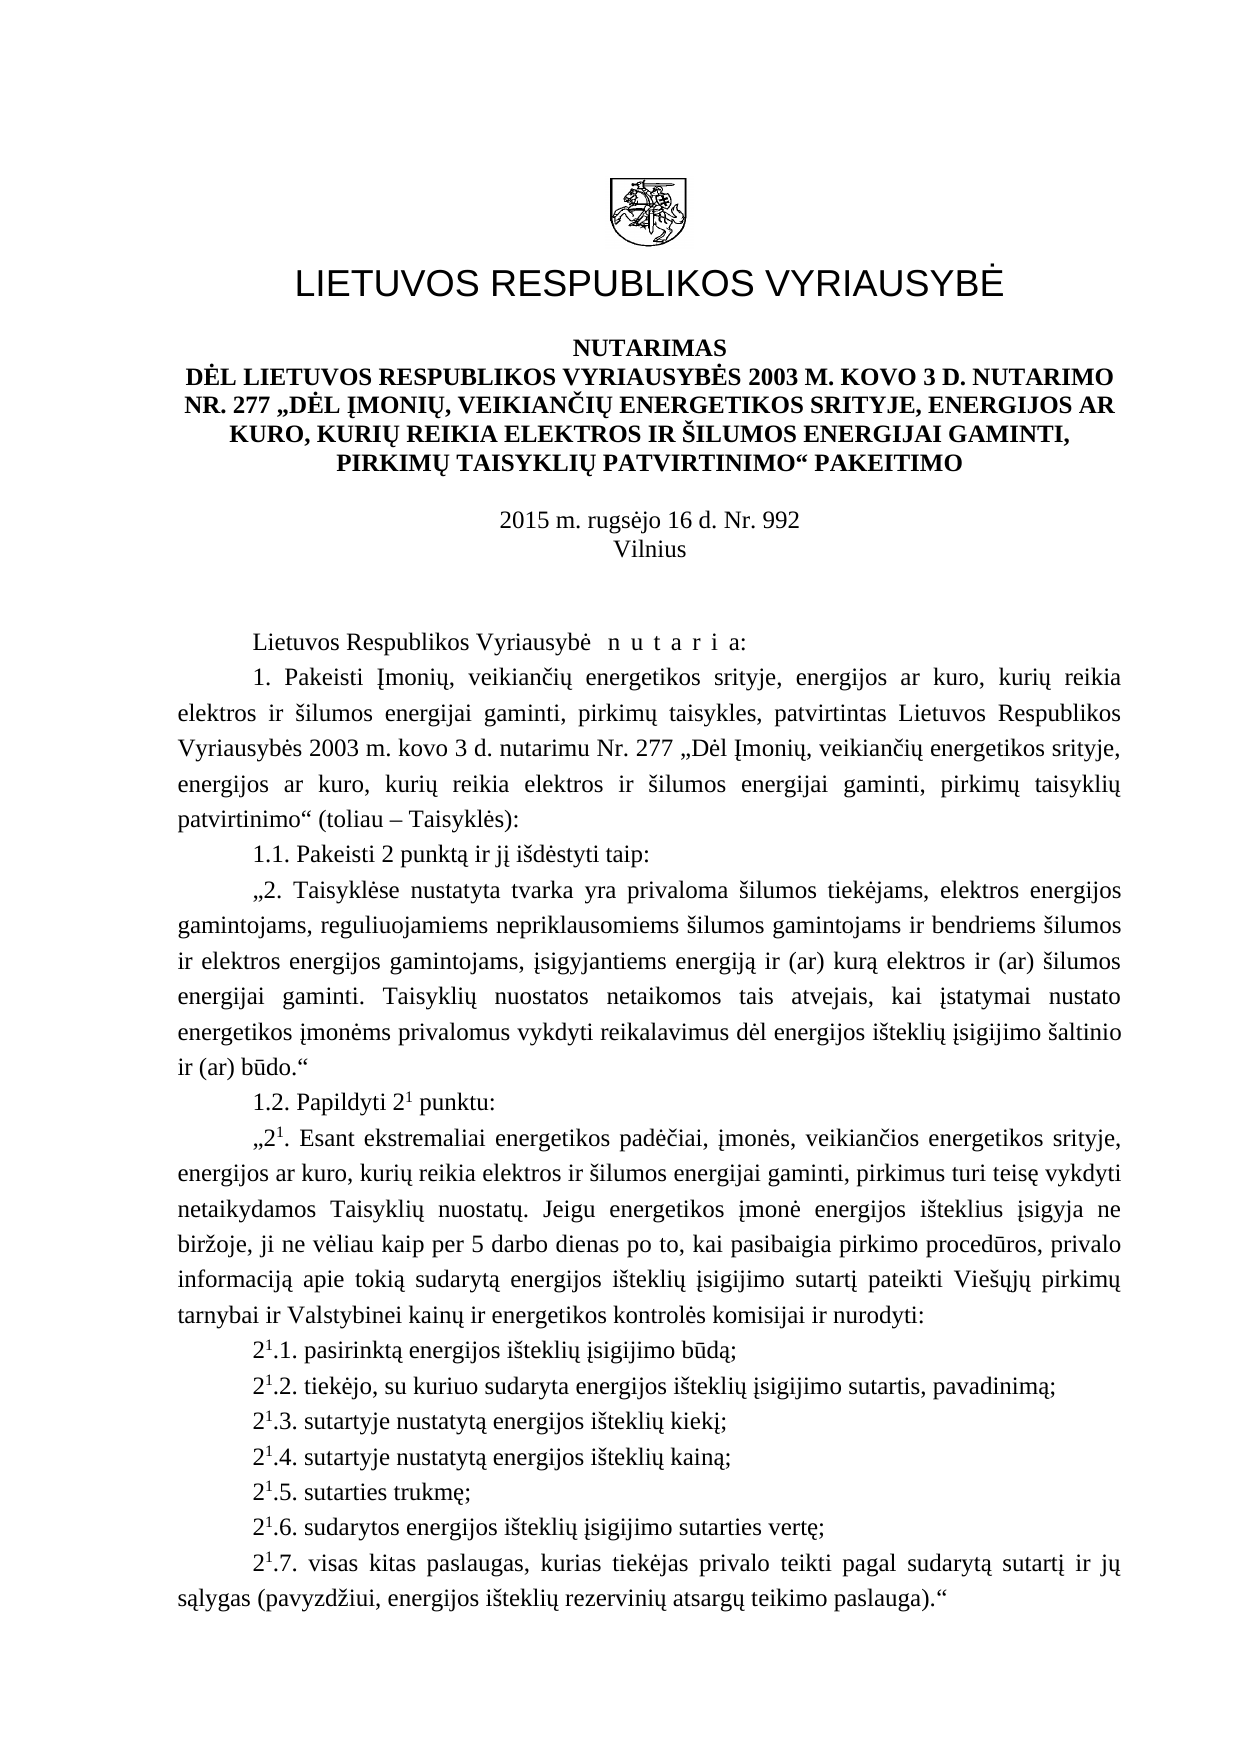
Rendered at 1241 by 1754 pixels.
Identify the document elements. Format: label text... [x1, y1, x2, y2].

text nutarimas [177, 333, 1122, 362]
text 21.7. visas kitas paslaugas, kurias tiekėjas privalo teikti pagal sudarytą sutartį ir jų sąlygas (pavyzdžiui, energijos išteklių rezervinių atsargų teikimo paslauga).“ [177, 1541, 1122, 1612]
text 1.1. Pakeisti 2 punktą ir jį išdėstyti taip: [177, 833, 1122, 868]
text Dėl LIETUVOS RESPUBLIKOS VYRIAUSYBĖS 2003 M. KOVO 3 D. NUTARIMO NR. 277 „DĖL įmonių, veikiančių energetikos srityje, energijos ar kuro, kuriŲ reikia elektros ir šilumos energijai gaminti, pirkimų TAISYKLIŲ PATVIRTINIMO“ PAKEITIMO [177, 362, 1122, 477]
text 21.5. sutarties trukmę; [177, 1470, 1122, 1506]
text 21.1. pasirinktą energijos išteklių įsigijimo būdą; [177, 1329, 1122, 1364]
text 21.2. tiekėjo, su kuriuo sudaryta energijos išteklių įsigijimo sutartis, pavadinimą; [177, 1364, 1122, 1399]
text 21.6. sudarytos energijos išteklių įsigijimo sutarties vertę; [177, 1506, 1122, 1541]
text 21.3. sutartyje nustatytą energijos išteklių kiekį; [177, 1399, 1122, 1435]
text „2. Taisyklėse nustatyta tvarka yra privaloma šilumos tiekėjams, elektros energijos gamintojams, reguliuojamiems nepriklausomiems šilumos gamintojams ir bendriems šilumos ir elektros energijos gamintojams, įsigyjantiems energiją ir (ar) kurą elektros ir (ar) šilumos energijai gaminti. Taisyklių nuostatos netaikomos tais atvejais, kai įstatymai nustato energetikos įmonėms privalomus vykdyti reikalavimus dėl energijos išteklių įsigijimo šaltinio ir (ar) būdo.“ [177, 868, 1122, 1081]
text Lietuvos Respublikos Vyriausybė [177, 261, 1122, 304]
text Lietuvos Respublikos Vyriausybė nutaria: [177, 620, 1122, 656]
text 21.4. sutartyje nustatytą energijos išteklių kainą; [177, 1435, 1122, 1470]
text 1.2. Papildyti 21 punktu: [177, 1081, 1122, 1116]
text 1. Pakeisti Įmonių, veikiančių energetikos srityje, energijos ar kuro, kurių reikia elektros ir šilumos energijai gaminti, pirkimų taisykles, patvirtintas Lietuvos Respublikos Vyriausybės 2003 m. kovo 3 d. nutarimu Nr. 277 „Dėl Įmonių, veikiančių energetikos srityje, energijos ar kuro, kurių reikia elektros ir šilumos energijai gaminti, pirkimų taisyklių patvirtinimo“ (toliau – Taisyklės): [177, 656, 1122, 833]
text „21. Esant ekstremaliai energetikos padėčiai, įmonės, veikiančios energetikos srityje, energijos ar kuro, kurių reikia elektros ir šilumos energijai gaminti, pirkimus turi teisę vykdyti netaikydamos Taisyklių nuostatų. Jeigu energetikos įmonė energijos išteklius įsigyja ne biržoje, ji ne vėliau kaip per 5 darbo dienas po to, kai pasibaigia pirkimo procedūros, privalo informaciją apie tokią sudarytą energijos išteklių įsigijimo sutartį pateikti Viešųjų pirkimų tarnybai ir Valstybinei kainų ir energetikos kontrolės komisijai ir nurodyti: [177, 1116, 1122, 1329]
text 2015 m. rugsėjo 16 d. Nr. 992 Vilnius [177, 505, 1122, 563]
